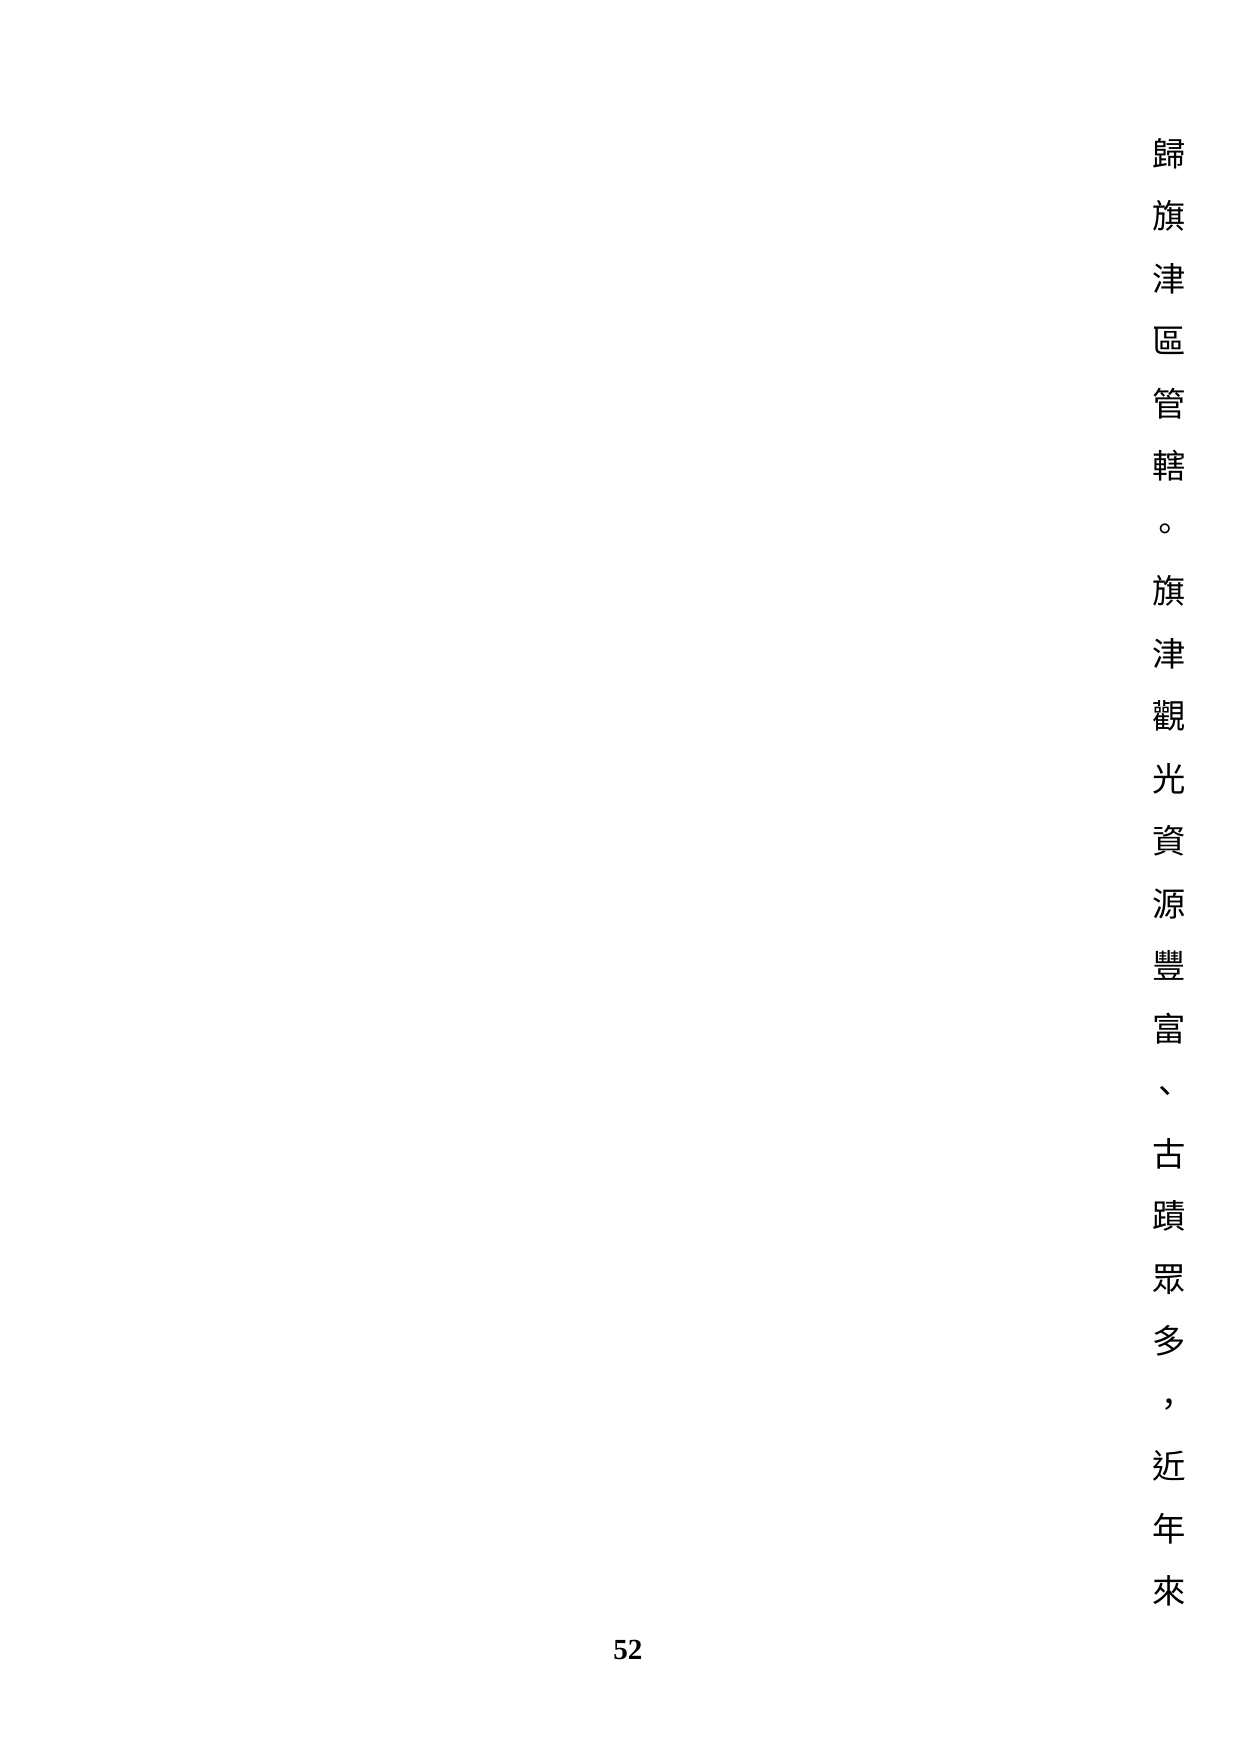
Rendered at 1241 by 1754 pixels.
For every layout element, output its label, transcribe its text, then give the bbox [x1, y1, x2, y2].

list 旗津島原為近海離島，後因高屏溪攜帶大量泥沙淤積，遂與台灣本島相連，成為一沙洲半島，1967年，為配合國家建設需要，開闢高雄港第二港口，將旗津與台灣相連的沙嘴切割，使得旗津再度成為沙洲離島，1979年高雄市升格為直轄市，並將東沙島及南沙太平島劃歸旗津區管轄。旗津觀光資源豐富、古蹟眾多，近年來在高雄市政府的建設下，逐漸形成觀光導向的名勝地區，故如能將旗津納入「離島建設條例」適用範圍或準用相關條文，將可更加促進及活絡旗津經濟，改善當地民眾生活品質，增進居民福利。基此，爰要求國家發展委員會於1個月內提出可行性評估報告送交立法院經濟委員會。 [1146, 110, 1165, 1610]
